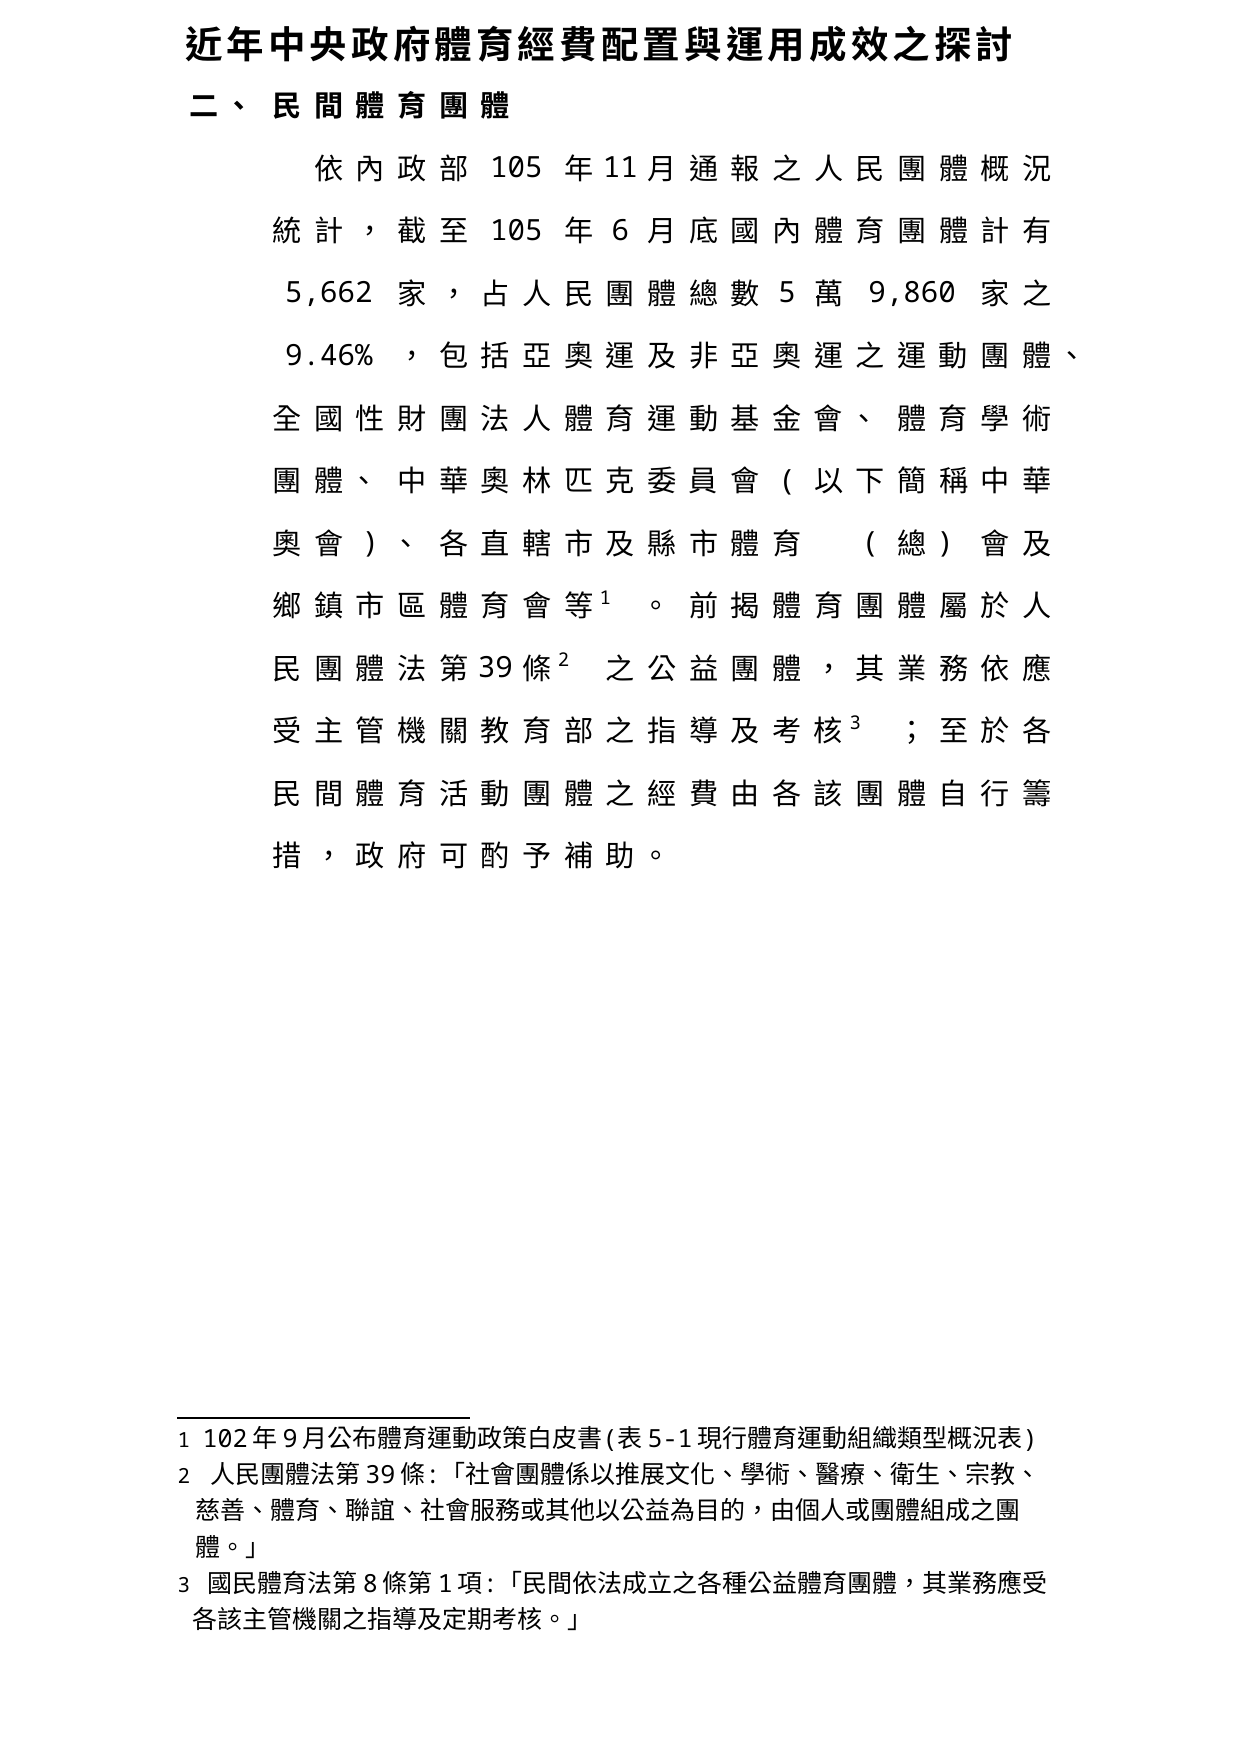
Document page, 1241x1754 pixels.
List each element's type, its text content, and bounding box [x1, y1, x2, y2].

text 近年中央政府體育經費配置與運用成效之探討 [183, 0, 1058, 62]
text 102年9月公布體育運動政策白皮書(表5-1現行體育運動組織類型概況表) [177, 1418, 1063, 1454]
text 依內政部105年11月通報之人民團體概況統計，截至105年6月底國內體育團體計有5,662家，占人民團體總數5萬9,860家之9.46%，包括亞奧運及非亞奧運之運動團體、全國性財團法人體育運動基金會、體育學術團體、中華奧林匹克委員會(以下簡稱中華奧會)、各直轄市及縣市體育 (總) 會及鄉鎮市區體育會等。前揭體育團體屬於人民團體法第39條之公益團體，其業務依應受主管機關教育部之指導及考核；至於各民間體育活動團體之經費由各該團體自行籌措，政府可酌予補助。 [242, 125, 1058, 875]
text 國民體育法第8條第1項:「民間依法成立之各種公益體育團體，其業務應受各該主管機關之指導及定期考核。」 [177, 1563, 1063, 1636]
text 二、民間體育團體 [183, 62, 1058, 125]
text 人民團體法第39條:「社會團體係以推展文化、學術、醫療、衛生、宗教、慈善、體育、聯誼、社會服務或其他以公益為目的，由個人或團體組成之團體。」 [177, 1454, 1063, 1563]
